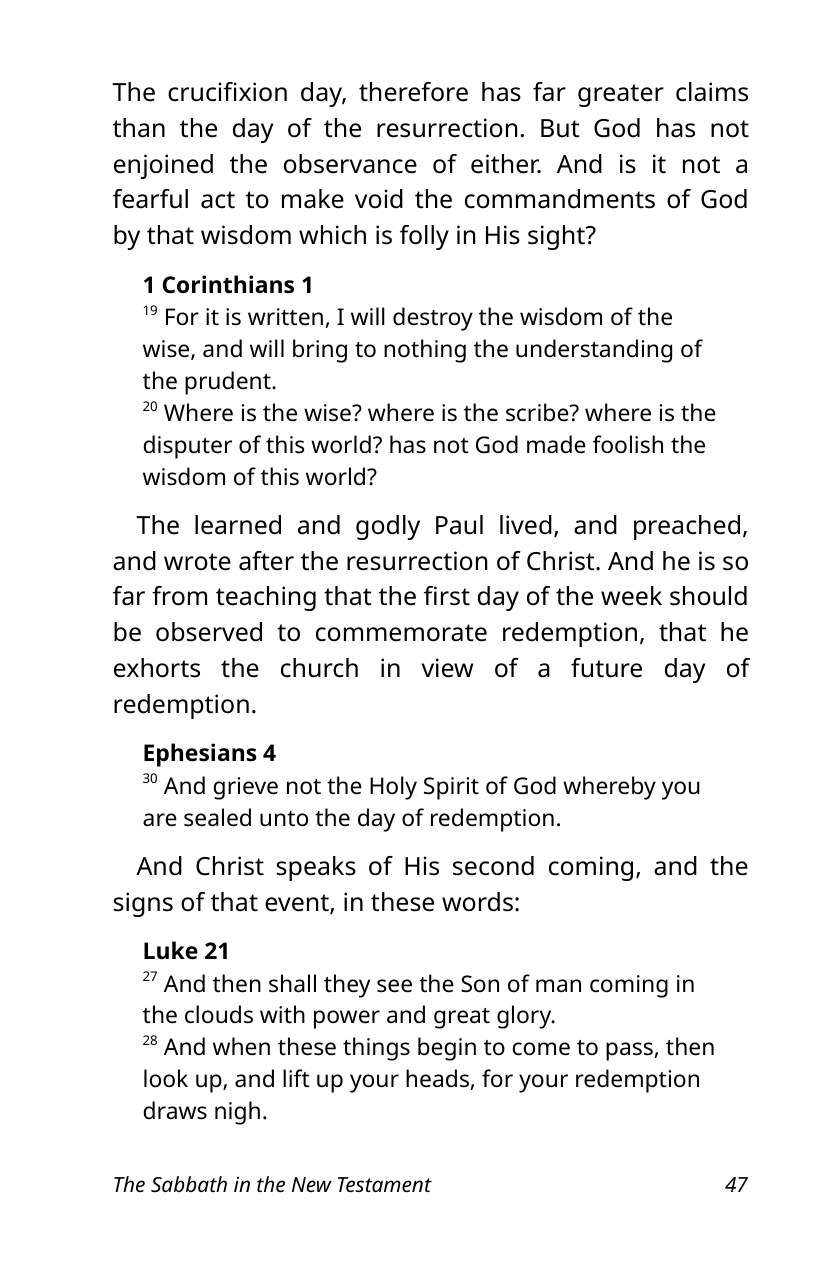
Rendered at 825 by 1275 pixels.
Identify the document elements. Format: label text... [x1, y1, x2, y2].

text The learned and godly Paul lived, and preached, and wrote after the resurrection of Christ. And he is so far from teaching that the first day of the week should be observed to commemorate redemption, that he exhorts the church in view of a future day of redemption. [112, 508, 750, 720]
text The crucifixion day, therefore has far greater claims than the day of the resurrection. But God has not enjoined the observance of either. And is it not a fearful act to make void the commandments of God by that wisdom which is folly in His sight? [112, 75, 750, 252]
text 30 And grieve not the Holy Spirit of God whereby you are sealed unto the day of redemption. [142, 770, 720, 833]
text 19 For it is written, I will destroy the wisdom of the wise, and will bring to nothing the understanding of the prudent. [142, 301, 720, 396]
text 20 Where is the wise? where is the scribe? where is the disputer of this world? has not God made foolish the wisdom of this world? [142, 397, 720, 492]
text 1 Corinthians 1 [142, 269, 750, 300]
text 28 And when these things begin to come to pass, then look up, and lift up your heads, for your redemption draws nigh. [142, 1031, 720, 1126]
text 27 And then shall they see the Son of man coming in the clouds with power and great glory. [142, 968, 720, 1031]
text Ephesians 4 [142, 737, 750, 768]
text And Christ speaks of His second coming, and the signs of that event, in these words: [112, 848, 750, 918]
text Luke 21 [142, 935, 750, 966]
